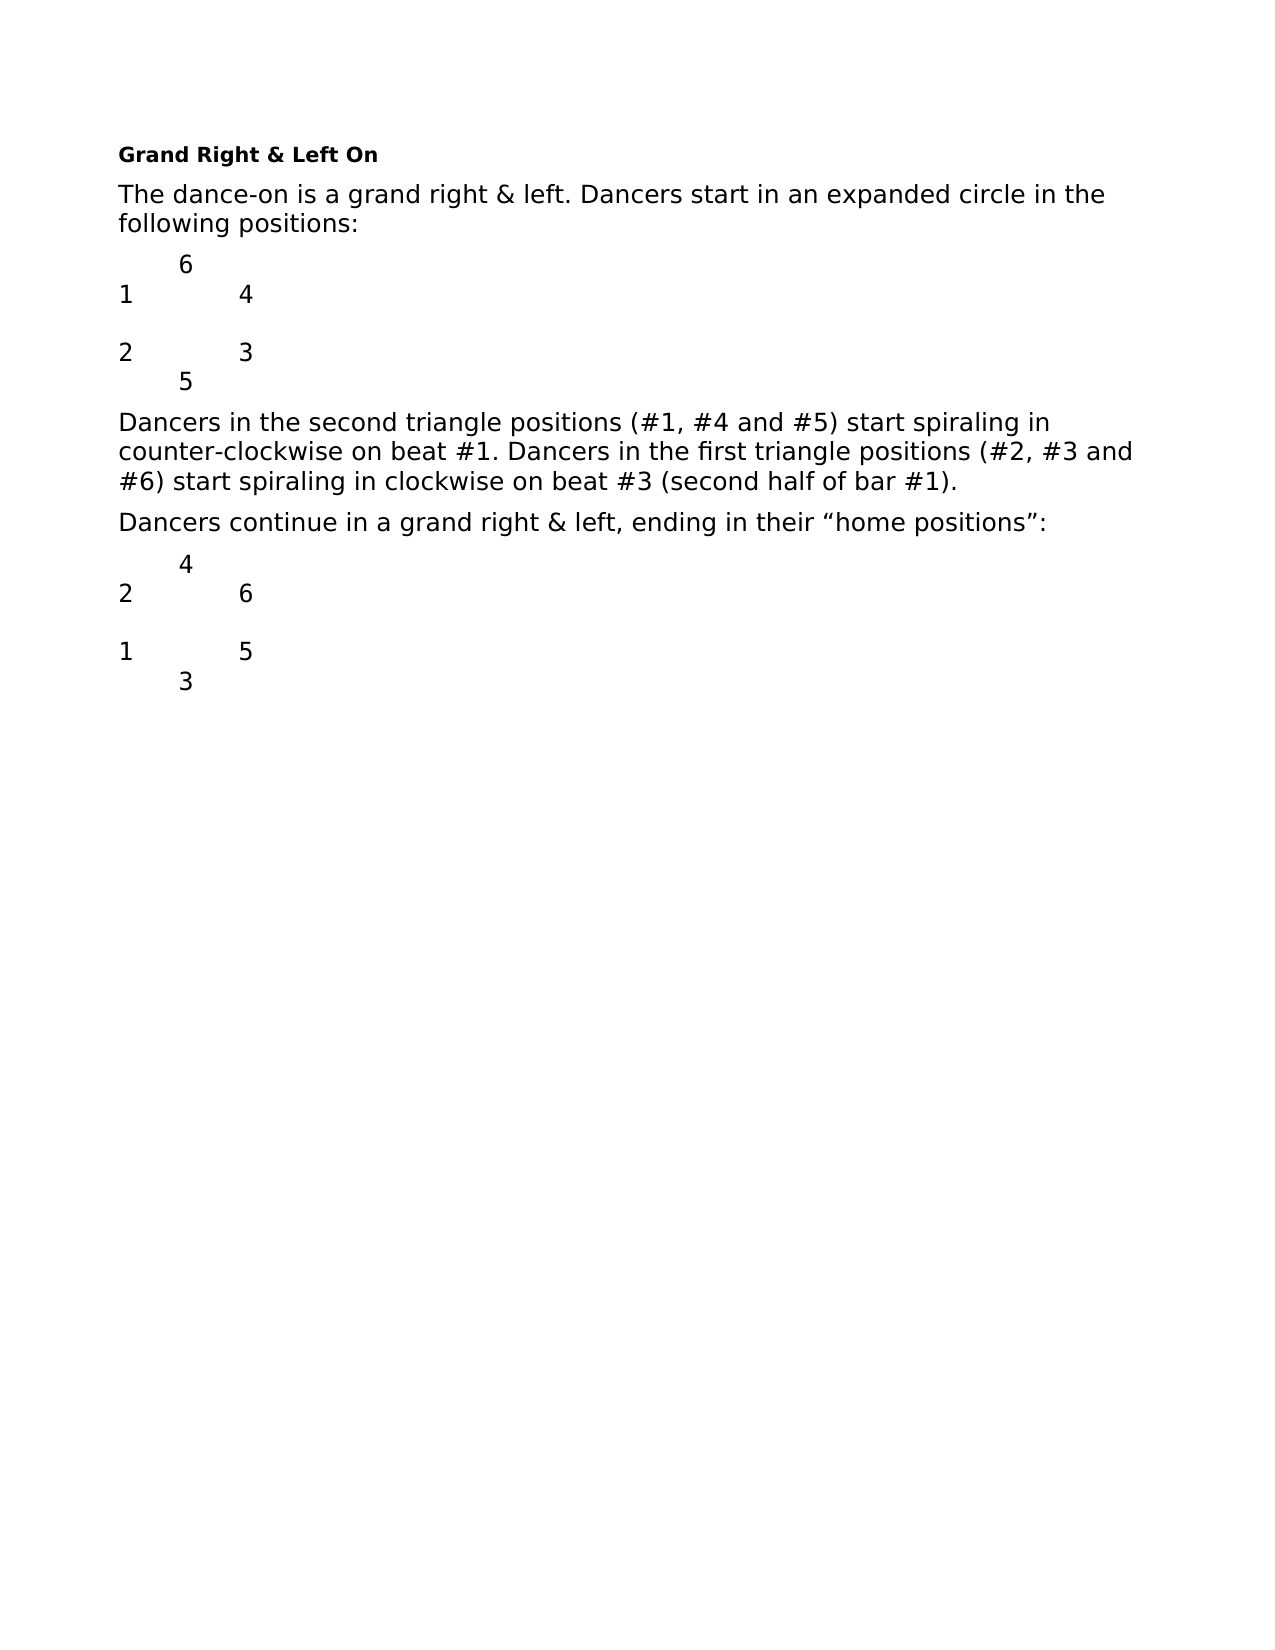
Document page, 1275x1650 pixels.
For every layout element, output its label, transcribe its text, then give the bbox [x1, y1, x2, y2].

text The dance-on is a grand right & left. Dancers start in an expanded circle in the following positions: [118, 180, 1157, 238]
text 4 2 6 1 5 3 [118, 550, 1157, 696]
text 6 1 4 2 3 5 [118, 251, 1157, 397]
text Dancers continue in a grand right & left, ending in their “home positions”: [118, 508, 1157, 537]
text Dancers in the second triangle positions (#1, #4 and #5) start spiraling in counter-clockwise on beat #1. Dancers in the first triangle positions (#2, #3 and #6) start spiraling in clockwise on beat #3 (second half of bar #1). [118, 408, 1157, 496]
subtitle Grand Right & Left On [118, 143, 1157, 167]
